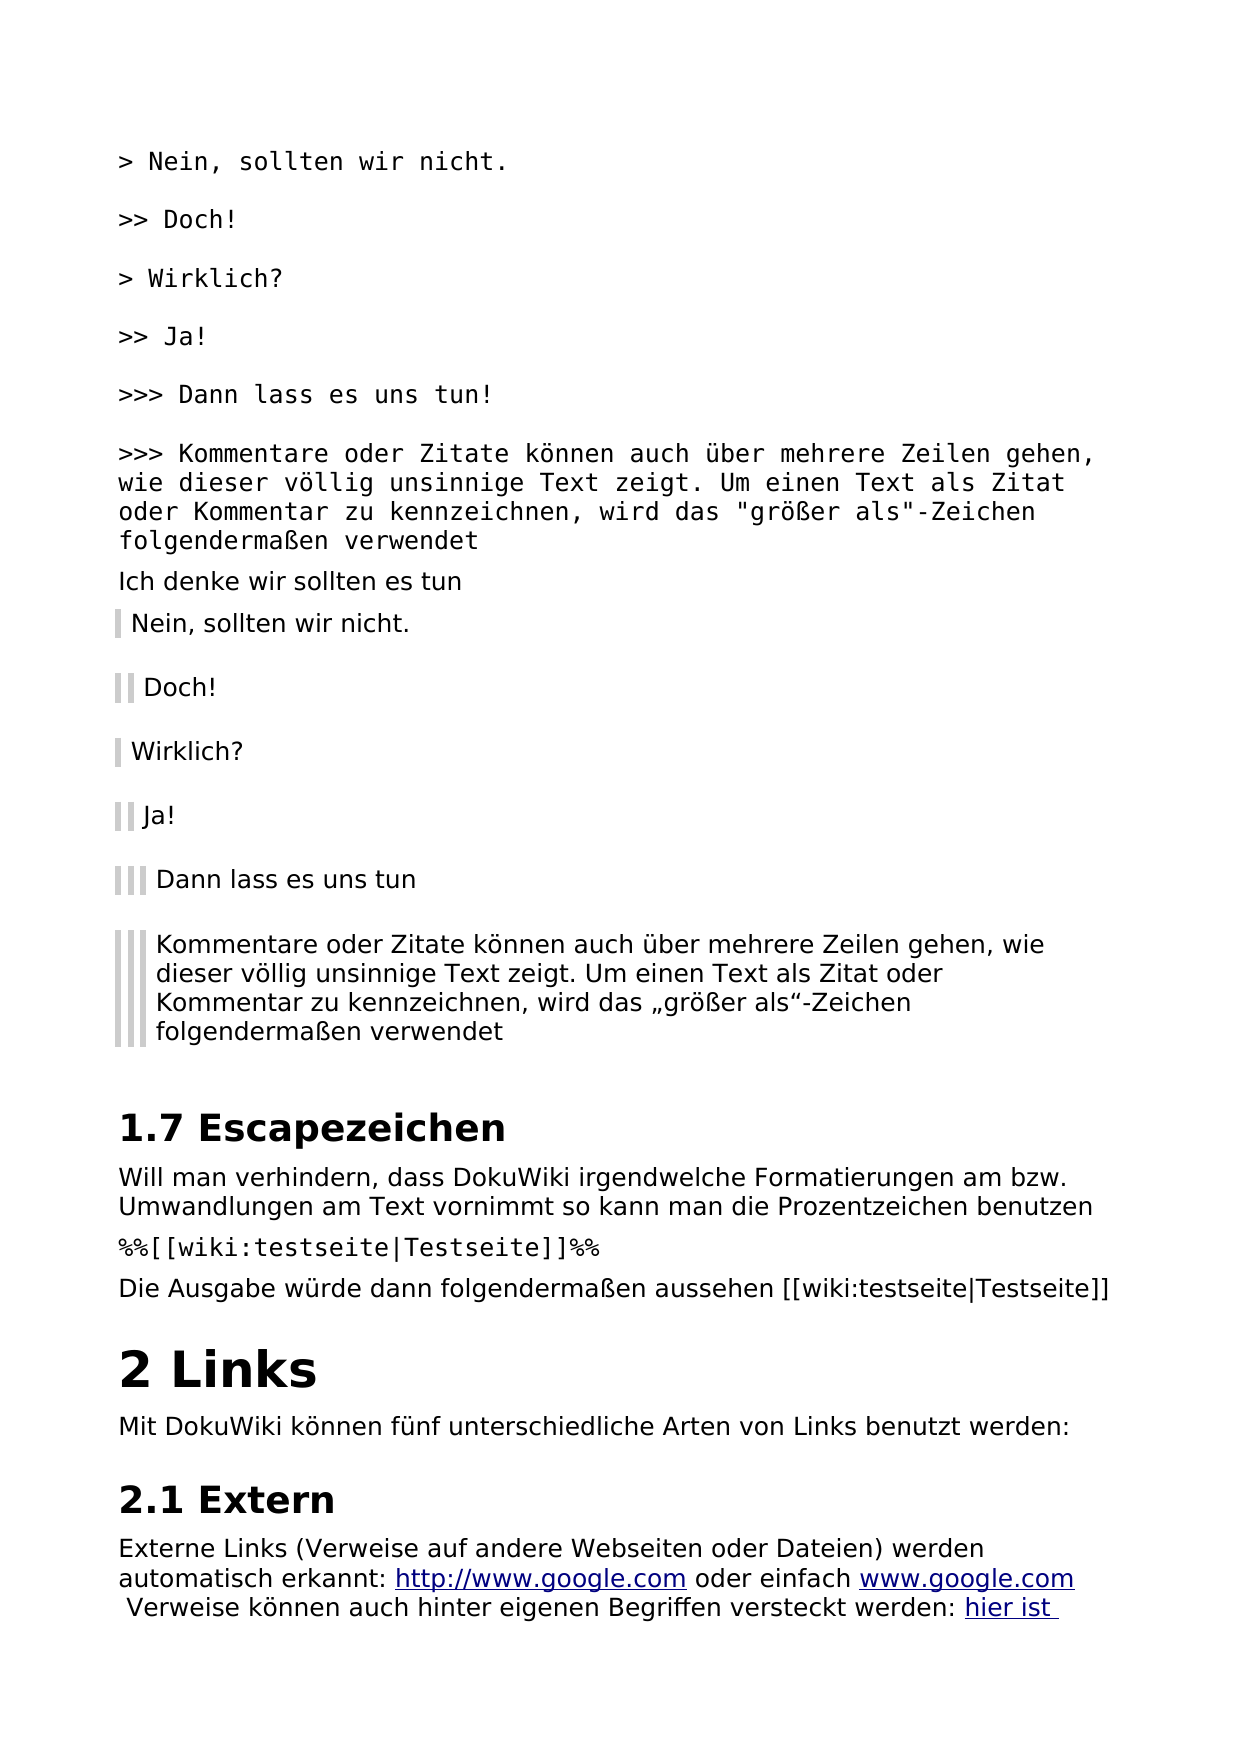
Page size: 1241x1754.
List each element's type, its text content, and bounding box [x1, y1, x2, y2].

subtitle 2.1 Extern [118, 1478, 1122, 1522]
text Die Ausgabe würde dann folgendermaßen aussehen [[wiki:testseite|Testseite]] [118, 1274, 1122, 1304]
table_header Dann lass es uns tun [146, 866, 1097, 895]
text Ich denke wir sollten es tun [118, 567, 1122, 597]
table_header [1097, 866, 1109, 895]
text Externe Links (Verweise auf andere Webseiten oder Dateien) werden automatisch erkannt: http://www.google.com oder einfach www.google.com Verweise können auch hinter eigenen Begriffen versteckt werden: hier ist [118, 1535, 1122, 1622]
table_header [134, 866, 140, 895]
table_header [1109, 930, 1122, 1047]
text > Nein, sollten wir nicht. >> Doch! > Wirklich? >> Ja! >>> Dann lass es uns tun! >>> Kommentare oder Zitate können auch über mehrere Zeilen gehen, wie dieser völlig unsinnige Text zeigt. Um einen Text als Zitat oder Kommentar zu kennzeichnen, wird das "größer als"-Zeichen folgendermaßen verwendet [118, 118, 1122, 556]
table_header [134, 930, 140, 1047]
table_header [1109, 866, 1122, 895]
table_header [121, 930, 128, 1047]
text Will man verhindern, dass DokuWiki irgendwelche Formatierungen am bzw. Umwandlungen am Text vornimmt so kann man die Prozentzeichen benutzen [118, 1163, 1122, 1221]
table_header Nein, sollten wir nicht. [121, 609, 1122, 638]
table_header [1097, 930, 1109, 1047]
table_header [121, 802, 128, 831]
table_header Kommentare oder Zitate können auch über mehrere Zeilen gehen, wie dieser völlig unsinnige Text zeigt. Um einen Text als Zitat oder Kommentar zu kennzeichnen, wird das „größer als“-Zeichen folgendermaßen verwendet [146, 930, 1097, 1047]
table_header Doch! [134, 673, 1109, 702]
table_header [1109, 802, 1122, 831]
subtitle 1.7 Escapezeichen [118, 1107, 1122, 1150]
text %%[[wiki:testseite|Testseite]]%% [118, 1233, 1122, 1263]
subtitle 2 Links [118, 1341, 1122, 1399]
table_header [1109, 673, 1122, 702]
table_header Wirklich? [121, 738, 1122, 767]
text Mit DokuWiki können fünf unterschiedliche Arten von Links benutzt werden: [118, 1412, 1122, 1441]
table_header [121, 673, 128, 702]
table_header [121, 866, 128, 895]
table_header Ja! [134, 802, 1109, 831]
